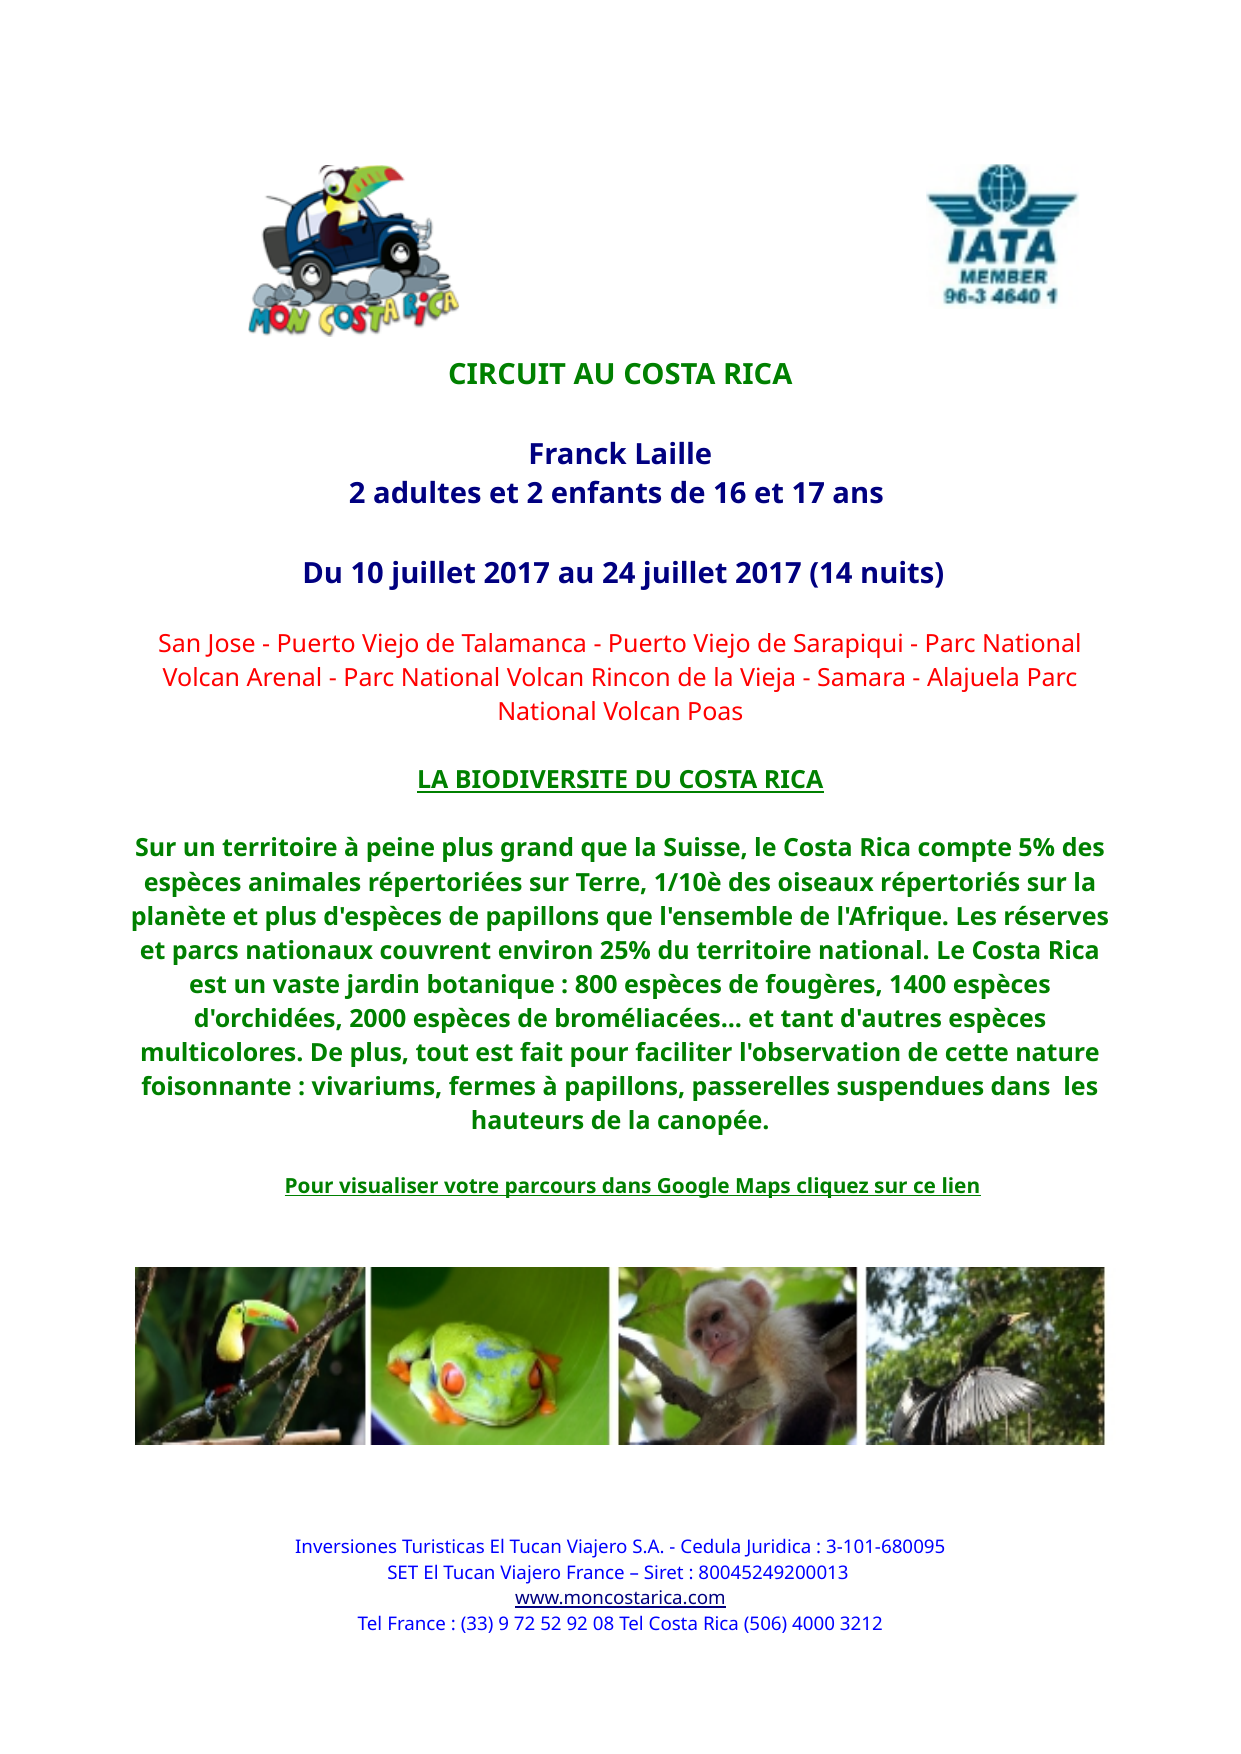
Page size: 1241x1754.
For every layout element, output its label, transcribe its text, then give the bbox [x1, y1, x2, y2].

text 2 adultes et 2 enfants de 16 et 17 ans [118, 473, 1122, 512]
text Sur un territoire à peine plus grand que la Suisse, le Costa Rica compte 5% des espèces animales répertoriées sur Terre, 1/10è des oiseaux répertoriés sur la planète et plus d'espèces de papillons que l'ensemble de l'Afrique. Les réserves et parcs nationaux couvrent environ 25% du territoire national. Le Costa Rica est un vaste jardin botanique : 800 espèces de fougères, 1400 espèces d'orchidées, 2000 espèces de broméliacées... et tant d'autres espèces multicolores. De plus, tout est fait pour faciliter l'observation de cette nature foisonnante : vivariums, fermes à papillons, passerelles suspendues dans les hauteurs de la canopée. [118, 830, 1122, 1137]
text CIRCUIT AU COSTA RICA [118, 353, 1122, 393]
table_header [118, 118, 620, 353]
text Du 10 juillet 2017 au 24 juillet 2017 (14 nuits) [118, 552, 1122, 592]
table_header [620, 118, 1122, 353]
text LA BIODIVERSITE DU COSTA RICA [118, 762, 1122, 796]
text Pour visualiser votre parcours dans Google Maps cliquez sur ce lien [118, 1171, 1146, 1199]
picture [926, 164, 1080, 309]
text San Jose - Puerto Viejo de Talamanca - Puerto Viejo de Sarapiqui - Parc National Volcan Arenal - Parc National Volcan Rincon de la Vieja - Samara - Alajuela Parc National Volcan Poas [118, 626, 1122, 728]
picture [135, 1267, 1116, 1445]
text Franck Laille [118, 433, 1122, 473]
picture [248, 165, 460, 337]
